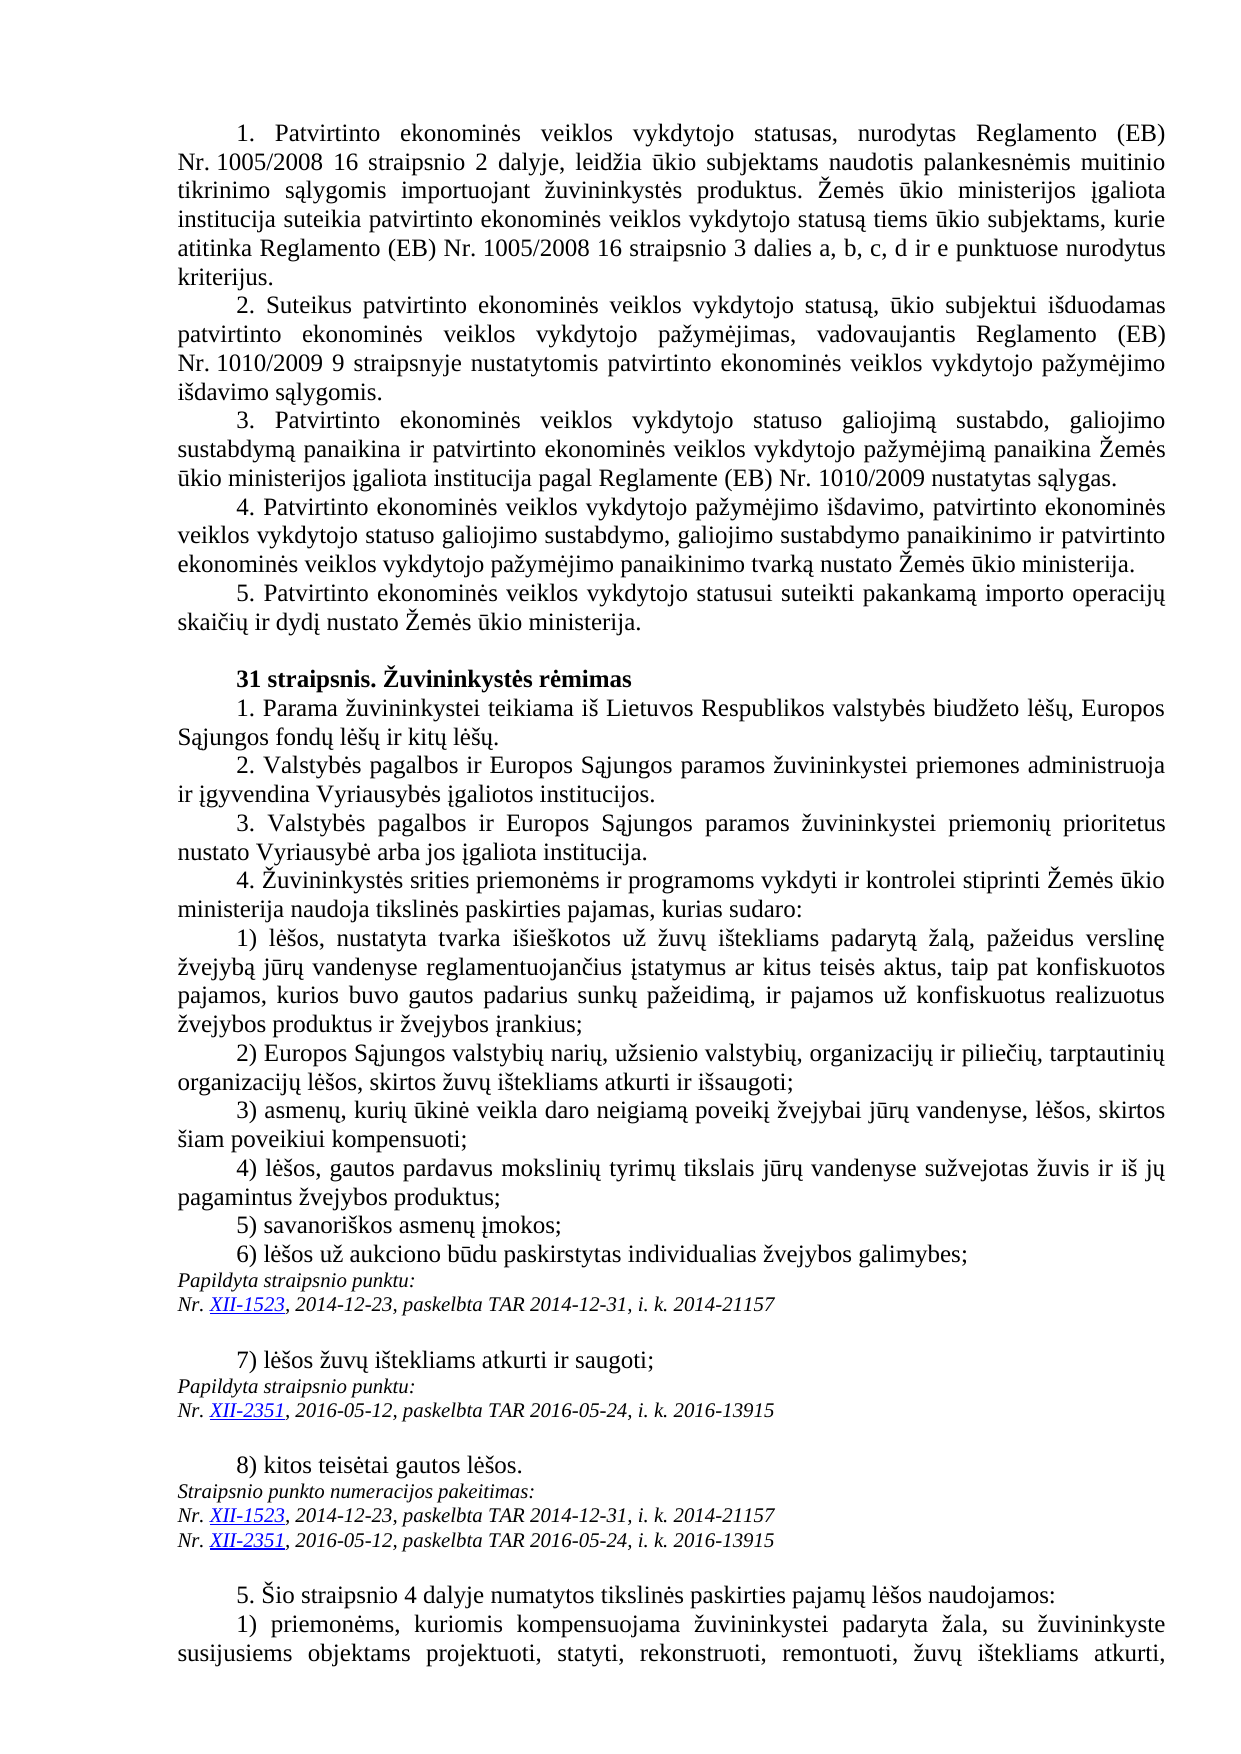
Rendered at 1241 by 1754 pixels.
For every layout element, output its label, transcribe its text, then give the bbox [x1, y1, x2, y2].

text 5. Šio straipsnio 4 dalyje numatytos tikslinės paskirties pajamų lėšos naudojamos: [177, 1580, 1166, 1609]
text 3. Patvirtinto ekonominės veiklos vykdytojo statuso galiojimą sustabdo, galiojimo sustabdymą panaikina ir patvirtinto ekonominės veiklos vykdytojo pažymėjimą panaikina Žemės ūkio ministerijos įgaliota institucija pagal Reglamente (EB) Nr. 1010/2009 nustatytas sąlygas. [177, 406, 1166, 492]
text 3. Valstybės pagalbos ir Europos Sąjungos paramos žuvininkystei priemonių prioritetus nustato Vyriausybė arba jos įgaliota institucija. [177, 808, 1166, 866]
text 6) lėšos už aukciono būdu paskirstytas individualias žvejybos galimybes; [177, 1239, 1166, 1268]
text 1. Parama žuvininkystei teikiama iš Lietuvos Respublikos valstybės biudžeto lėšų, Europos Sąjungos fondų lėšų ir kitų lėšų. [177, 693, 1166, 751]
text Nr. XII-1523, 2014-12-23, paskelbta TAR 2014-12-31, i. k. 2014-21157 [177, 1292, 1166, 1316]
text 4. Žuvininkystės srities priemonėms ir programoms vykdyti ir kontrolei stiprinti Žemės ūkio ministerija naudoja tikslinės paskirties pajamas, kurias sudaro: [177, 866, 1166, 923]
text 1. Patvirtinto ekonominės veiklos vykdytojo statusas, nurodytas Reglamento (EB) Nr. 1005/2008 16 straipsnio 2 dalyje, leidžia ūkio subjektams naudotis palankesnėmis muitinio tikrinimo sąlygomis importuojant žuvininkystės produktus. Žemės ūkio ministerijos įgaliota institucija suteikia patvirtinto ekonominės veiklos vykdytojo statusą tiems ūkio subjektams, kurie atitinka Reglamento (EB) Nr. 1005/2008 16 straipsnio 3 dalies a, b, c, d ir e punktuose nurodytus kriterijus. [177, 118, 1166, 291]
text 2. Suteikus patvirtinto ekonominės veiklos vykdytojo statusą, ūkio subjektui išduodamas patvirtinto ekonominės veiklos vykdytojo pažymėjimas, vadovaujantis Reglamento (EB) Nr. 1010/2009 9 straipsnyje nustatytomis patvirtinto ekonominės veiklos vykdytojo pažymėjimo išdavimo sąlygomis. [177, 291, 1166, 406]
text 4) lėšos, gautos pardavus mokslinių tyrimų tikslais jūrų vandenyse sužvejotas žuvis ir iš jų pagamintus žvejybos produktus; [177, 1153, 1166, 1211]
text 31 straipsnis. Žuvininkystės rėmimas [177, 664, 1166, 693]
text 8) kitos teisėtai gautos lėšos. [177, 1451, 1166, 1479]
text 3) asmenų, kurių ūkinė veikla daro neigiamą poveikį žvejybai jūrų vandenyse, lėšos, skirtos šiam poveikiui kompensuoti; [177, 1096, 1166, 1153]
text 5) savanoriškos asmenų įmokos; [177, 1211, 1166, 1239]
text Papildyta straipsnio punktu: [177, 1374, 1166, 1398]
text Nr. XII-1523, 2014-12-23, paskelbta TAR 2014-12-31, i. k. 2014-21157 [177, 1503, 1166, 1527]
text Nr. XII-2351, 2016-05-12, paskelbta TAR 2016-05-24, i. k. 2016-13915 [177, 1527, 1166, 1552]
text Papildyta straipsnio punktu: [177, 1268, 1166, 1292]
text 2) Europos Sąjungos valstybių narių, užsienio valstybių, organizacijų ir piliečių, tarptautinių organizacijų lėšos, skirtos žuvų ištekliams atkurti ir išsaugoti; [177, 1038, 1166, 1096]
text 1) priemonėms, kuriomis kompensuojama žuvininkystei padaryta žala, su žuvininkyste susijusiems objektams projektuoti, statyti, rekonstruoti, remontuoti, žuvų ištekliams atkurti, [177, 1609, 1166, 1667]
text 4. Patvirtinto ekonominės veiklos vykdytojo pažymėjimo išdavimo, patvirtinto ekonominės veiklos vykdytojo statuso galiojimo sustabdymo, galiojimo sustabdymo panaikinimo ir patvirtinto ekonominės veiklos vykdytojo pažymėjimo panaikinimo tvarką nustato Žemės ūkio ministerija. [177, 492, 1166, 578]
text Straipsnio punkto numeracijos pakeitimas: [177, 1479, 1166, 1503]
text 1) lėšos, nustatyta tvarka išieškotos už žuvų ištekliams padarytą žalą, pažeidus verslinę žvejybą jūrų vandenyse reglamentuojančius įstatymus ar kitus teisės aktus, taip pat konfiskuotos pajamos, kurios buvo gautos padarius sunkų pažeidimą, ir pajamos už konfiskuotus realizuotus žvejybos produktus ir žvejybos įrankius; [177, 923, 1166, 1038]
text 7) lėšos žuvų ištekliams atkurti ir saugoti; [177, 1345, 1166, 1374]
text Nr. XII-2351, 2016-05-12, paskelbta TAR 2016-05-24, i. k. 2016-13915 [177, 1398, 1166, 1422]
text 2. Valstybės pagalbos ir Europos Sąjungos paramos žuvininkystei priemones administruoja ir įgyvendina Vyriausybės įgaliotos institucijos. [177, 751, 1166, 808]
text 5. Patvirtinto ekonominės veiklos vykdytojo statusui suteikti pakankamą importo operacijų skaičių ir dydį nustato Žemės ūkio ministerija. [177, 578, 1166, 636]
